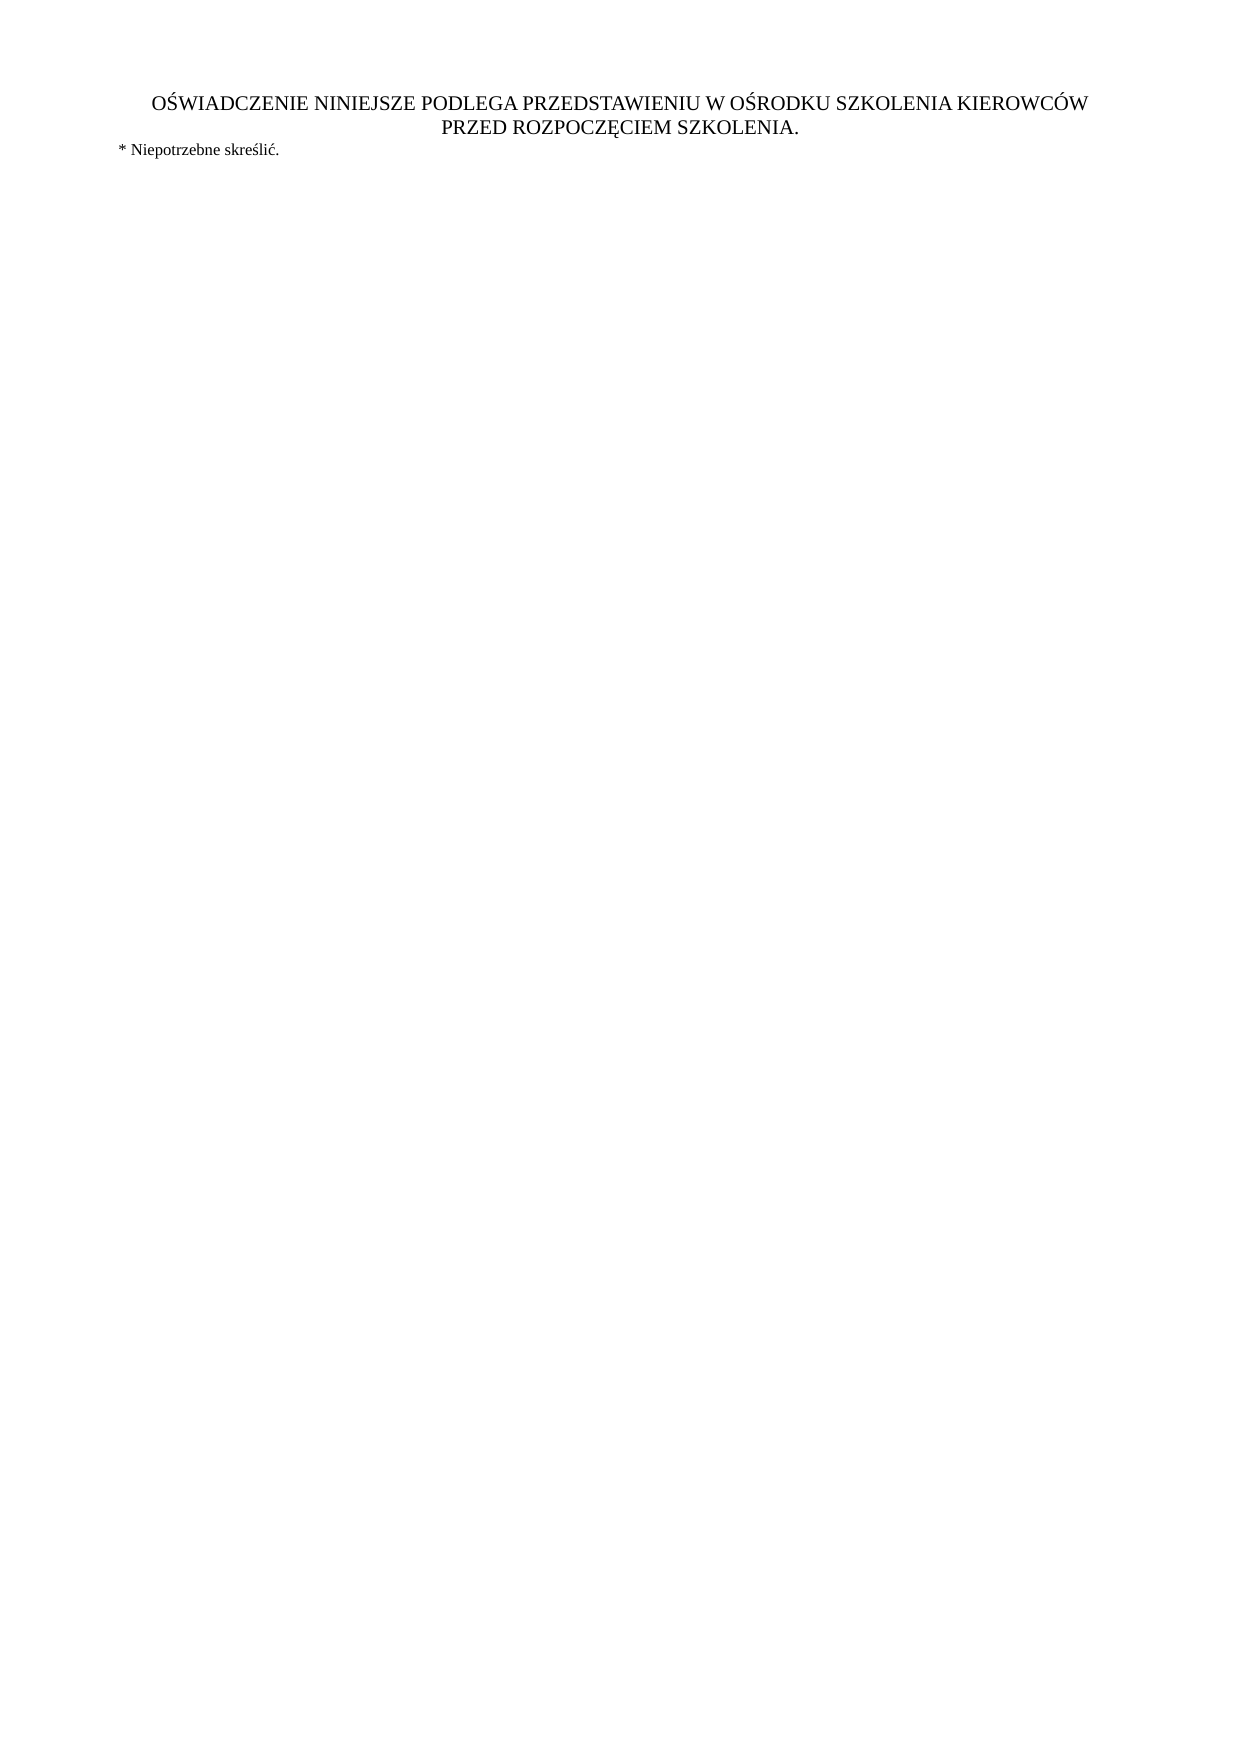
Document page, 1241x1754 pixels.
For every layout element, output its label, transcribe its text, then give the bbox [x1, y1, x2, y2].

text * Niepotrzebne skreślić. [118, 139, 1122, 158]
text OŚWIADCZENIE NINIEJSZE PODLEGA PRZEDSTAWIENIU W OŚRODKU SZKOLENIA KIEROWCÓW PRZED ROZPOCZĘCIEM SZKOLENIA. [118, 91, 1122, 139]
